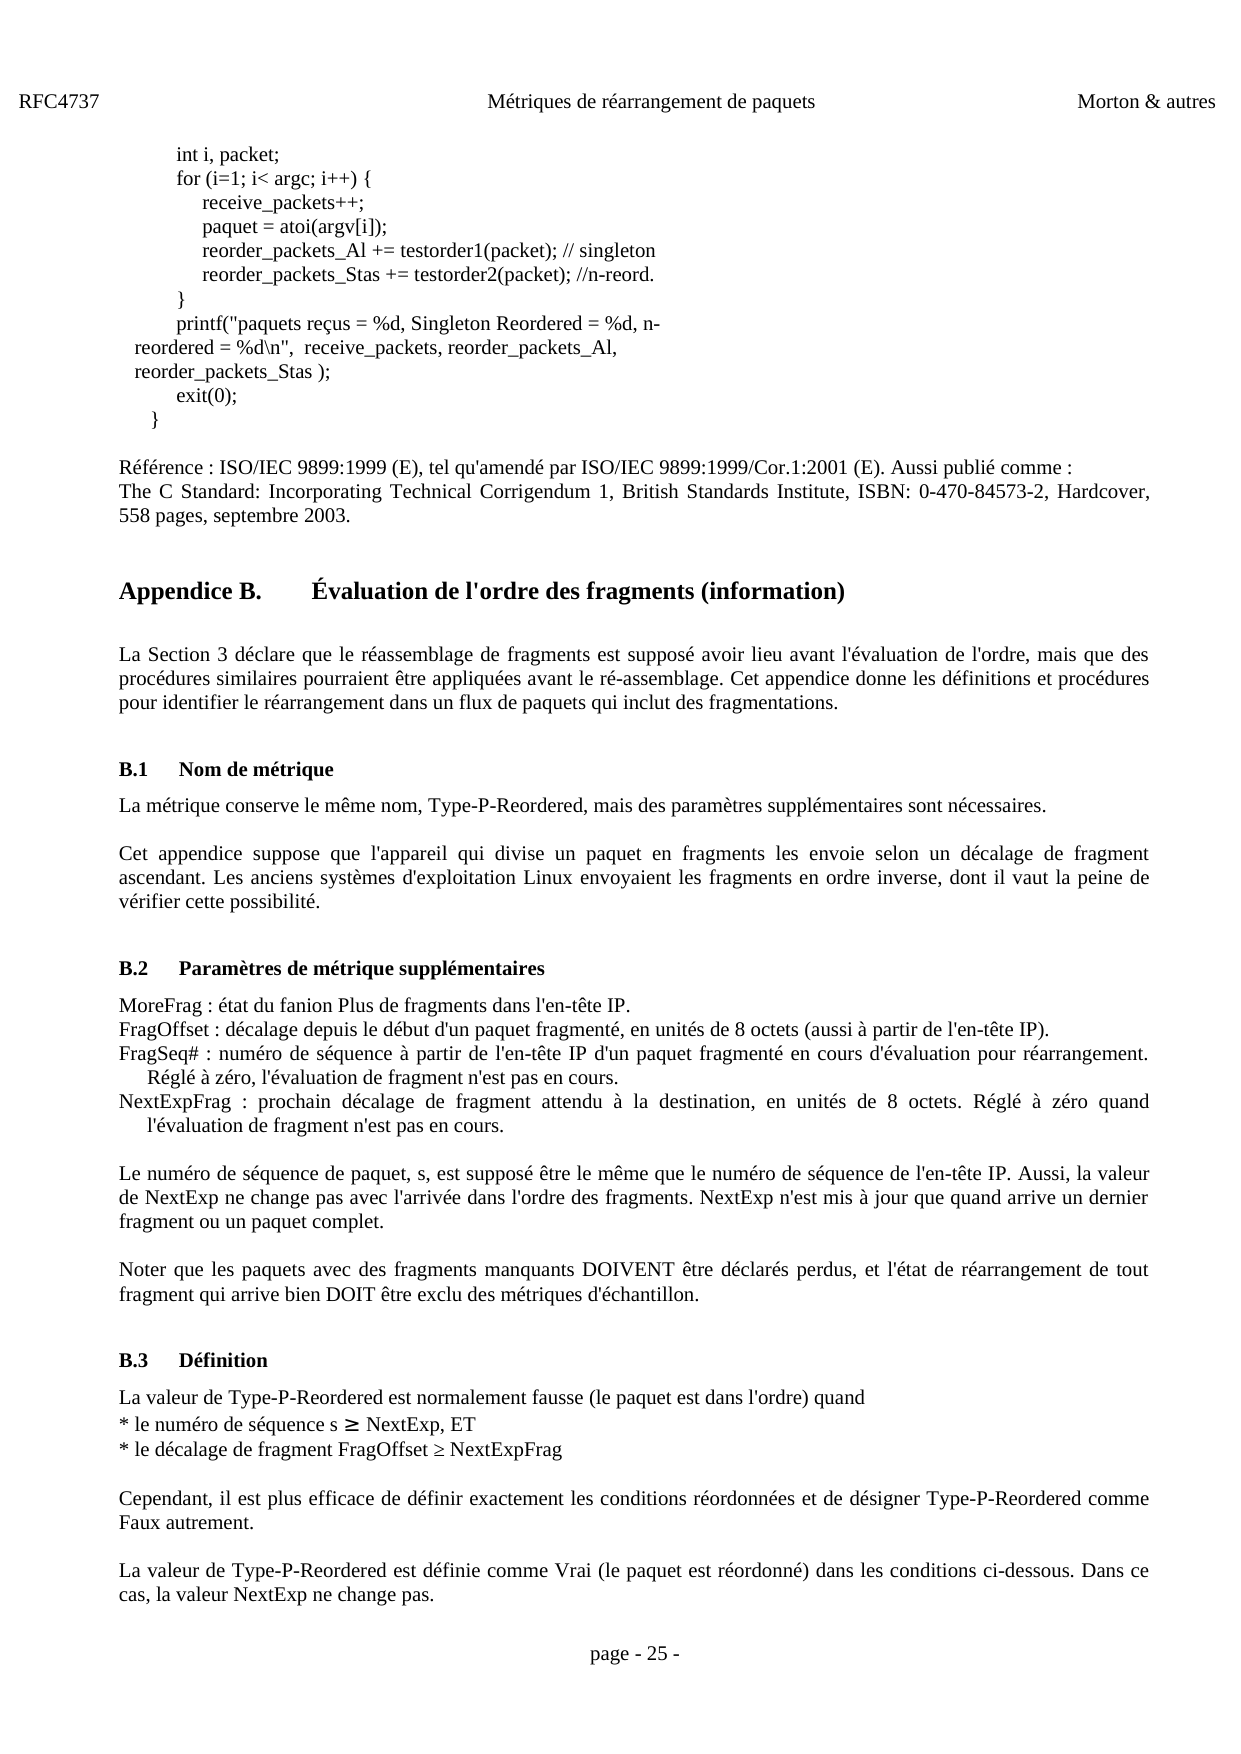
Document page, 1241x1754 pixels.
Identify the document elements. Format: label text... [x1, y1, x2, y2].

text Le numéro de séquence de paquet, s, est supposé être le même que le numéro de séquence de l'en-tête IP. Aussi, la valeur de NextExp ne change pas avec l'arrivée dans l'ordre des fragments. NextExp n'est mis à jour que quand arrive un dernier fragment ou un paquet complet. [119, 1161, 1151, 1233]
text La Section 3 déclare que le réassemblage de fragments est supposé avoir lieu avant l'évaluation de l'ordre, mais que des procédures similaires pourraient être appliquées avant le ré-assemblage. Cet appendice donne les définitions et procédures pour identifier le réarrangement dans un flux de paquets qui inclut des fragmentations. [119, 641, 1151, 714]
text La métrique conserve le même nom, Type-P-Reordered, mais des paramètres supplémentaires sont nécessaires. [119, 793, 1151, 817]
text reorder_packets_Stas += testorder2(packet); //n-reord. [119, 262, 1151, 286]
text NextExpFrag : prochain décalage de fragment attendu à la destination, en unités de 8 octets. Réglé à zéro quand l'évaluation de fragment n'est pas en cours. [119, 1089, 1151, 1137]
text FragOffset : décalage depuis le début d'un paquet fragmenté, en unités de 8 octets (aussi à partir de l'en-tête IP). [119, 1017, 1151, 1041]
text FragSeq# : numéro de séquence à partir de l'en-tête IP d'un paquet fragmenté en cours d'évaluation pour réarrangement. Réglé à zéro, l'évaluation de fragment n'est pas en cours. [119, 1041, 1151, 1089]
text } [119, 407, 1151, 431]
text Noter que les paquets avec des fragments manquants DOIVENT être déclarés perdus, et l'état de réarrangement de tout fragment qui arrive bien DOIT être exclu des métriques d'échantillon. [119, 1257, 1151, 1306]
text for (i=1; i< argc; i++) { [119, 166, 1151, 190]
text Référence : ISO/IEC 9899:1999 (E), tel qu'amendé par ISO/IEC 9899:1999/Cor.1:2001 (E). Aussi publié comme : [119, 455, 1151, 479]
text * le décalage de fragment FragOffset ≥ NextExpFrag [119, 1437, 1151, 1461]
text reorder_packets_Al += testorder1(packet); // singleton [119, 238, 1151, 262]
text reorder_packets_Stas ); [119, 359, 1151, 383]
text MoreFrag : état du fanion Plus de fragments dans l'en-tête IP. [119, 993, 1151, 1017]
text La valeur de Type-P-Reordered est définie comme Vrai (le paquet est réordonné) dans les conditions ci-dessous. Dans ce cas, la valeur NextExp ne change pas. [119, 1558, 1151, 1606]
subtitle B.3 Définition [119, 1348, 1151, 1372]
text receive_packets++; [119, 190, 1151, 214]
subtitle B.2 Paramètres de métrique supplémentaires [119, 956, 1151, 980]
text The C Standard: Incorporating Technical Corrigendum 1, British Standards Institute, ISBN: 0-470-84573-2, Hardcover, 558 pages, septembre 2003. [119, 479, 1151, 527]
text printf("paquets reçus = %d, Singleton Reordered = %d, n- [119, 311, 1151, 334]
text int i, packet; [119, 142, 1151, 166]
text } [119, 286, 1151, 311]
subtitle B.1 Nom de métrique [119, 757, 1151, 781]
text Cet appendice suppose que l'appareil qui divise un paquet en fragments les envoie selon un décalage de fragment ascendant. Les anciens systèmes d'exploitation Linux envoyaient les fragments en ordre inverse, dont il vaut la peine de vérifier cette possibilité. [119, 841, 1151, 913]
text Cependant, il est plus efficace de définir exactement les conditions réordonnées et de désigner Type-P-Reordered comme Faux autrement. [119, 1486, 1151, 1534]
subtitle Appendice B. Évaluation de l'ordre des fragments (information) [119, 576, 1151, 605]
text * le numéro de séquence s ≥ NextExp, ET [119, 1409, 1151, 1437]
text reordered = %d\n", receive_packets, reorder_packets_Al, [119, 334, 1151, 359]
text exit(0); [119, 383, 1151, 407]
text paquet = atoi(argv[i]); [119, 214, 1151, 238]
text La valeur de Type-P-Reordered est normalement fausse (le paquet est dans l'ordre) quand [119, 1385, 1151, 1409]
